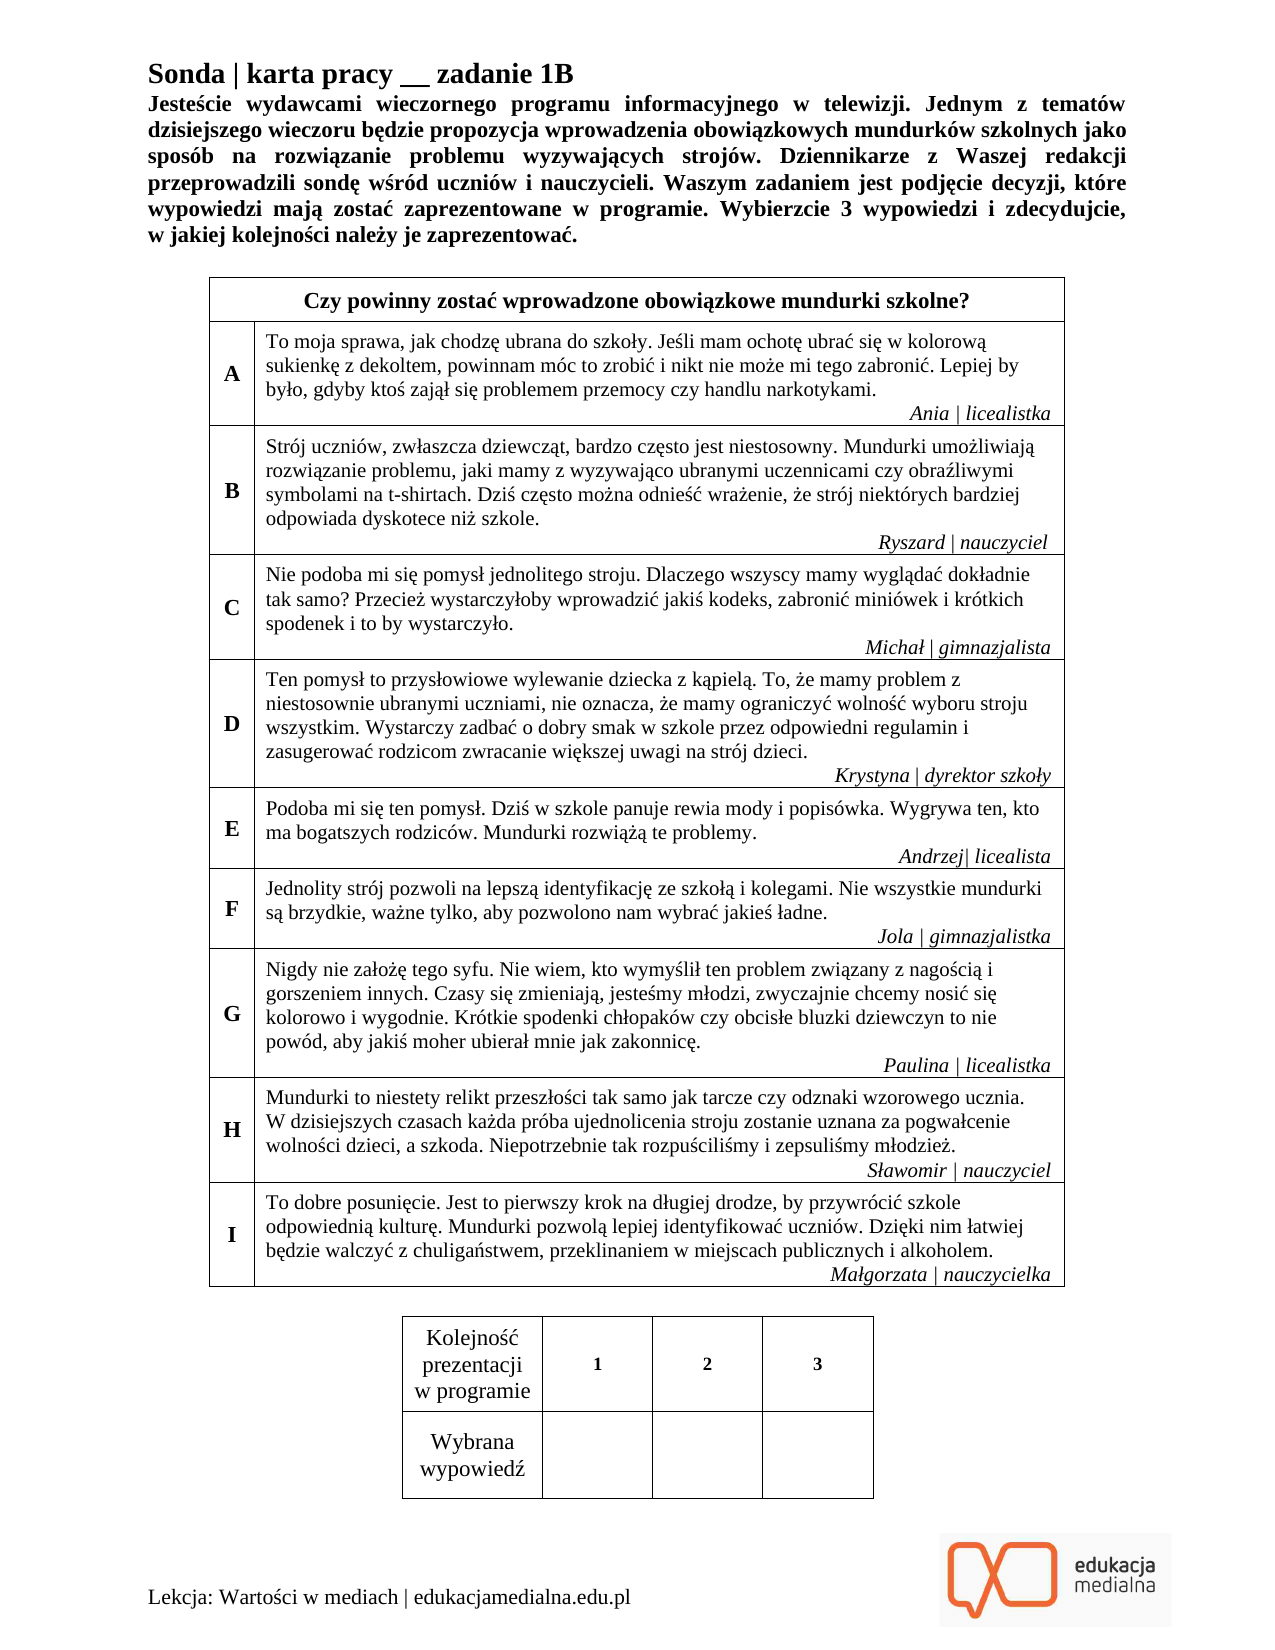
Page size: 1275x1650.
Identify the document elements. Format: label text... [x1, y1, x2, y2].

table_cell [543, 1412, 652, 1498]
table_header 3 [763, 1317, 873, 1411]
table_cell To moja sprawa, jak chodzę ubrana do szkoły. Jeśli mam ochotę ubrać się w kolorową sukienkę z dekoltem, powinnam móc to zrobić i nikt nie może mi tego zabronić. Lepiej by było, gdyby ktoś zajął się problemem przemocy czy handlu narkotykami. Ania | licealistka [255, 322, 1064, 425]
picture [939, 1533, 1172, 1627]
table_header 1 [543, 1317, 652, 1411]
table_cell To dobre posunięcie. Jest to pierwszy krok na długiej drodze, by przywrócić szkole odpowiednią kulturę. Mundurki pozwolą lepiej identyfikować uczniów. Dzięki nim łatwiej będzie walczyć z chuligaństwem, przeklinaniem w miejscach publicznych i alkoholem. Małgorzata | nauczycielka [255, 1183, 1064, 1286]
table_cell A [210, 322, 254, 425]
table_cell Nie podoba mi się pomysł jednolitego stroju. Dlaczego wszyscy mamy wyglądać dokładnie tak samo? Przecież wystarczyłoby wprowadzić jakiś kodeks, zabronić miniówek i krótkich spodenek i to by wystarczyło. Michał | gimnazjalista [255, 555, 1064, 659]
table_cell Mundurki to niestety relikt przeszłości tak samo jak tarcze czy odznaki wzorowego ucznia. W dzisiejszych czasach każda próba ujednolicenia stroju zostanie uznana za pogwałcenie wolności dzieci, a szkoda. Niepotrzebnie tak rozpuściliśmy i zepsuliśmy młodzież. Sławomir | nauczyciel [255, 1078, 1064, 1182]
table_header 2 [653, 1317, 762, 1411]
table_cell Podoba mi się ten pomysł. Dziś w szkole panuje rewia mody i popisówka. Wygrywa ten, kto ma bogatszych rodziców. Mundurki rozwiążą te problemy. Andrzej| licealista [255, 788, 1064, 868]
table_cell [763, 1412, 873, 1498]
table_cell Nigdy nie założę tego syfu. Nie wiem, kto wymyślił ten problem związany z nagością i gorszeniem innych. Czasy się zmieniają, jesteśmy młodzi, zwyczajnie chcemy nosić się kolorowo i wygodnie. Krótkie spodenki chłopaków czy obcisłe bluzki dziewczyn to nie powód, aby jakiś moher ubierał mnie jak zakonnicę. Paulina | licealistka [255, 949, 1064, 1077]
table_header Kolejność prezentacji w programie [403, 1317, 542, 1411]
table_header Czy powinny zostać wprowadzone obowiązkowe mundurki szkolne? [210, 278, 1064, 321]
table_cell I [210, 1183, 254, 1286]
table_cell Ten pomysł to przysłowiowe wylewanie dziecka z kąpielą. To, że mamy problem z niestosownie ubranymi uczniami, nie oznacza, że mamy ograniczyć wolność wyboru stroju wszystkim. Wystarczy zadbać o dobry smak w szkole przez odpowiedni regulamin i zasugerować rodzicom zwracanie większej uwagi na strój dzieci. Krystyna | dyrektor szkoły [255, 660, 1064, 787]
table_cell Wybrana wypowiedź [403, 1412, 542, 1498]
table_cell C [210, 555, 254, 659]
text Jesteście wydawcami wieczornego programu informacyjnego w telewizji. Jednym z tematów dzisiejszego wieczoru będzie propozycja wprowadzenia obowiązkowych mundurków szkolnych jako sposób na rozwiązanie problemu wyzywających strojów. Dziennikarze z Waszej redakcji przeprowadzili sondę wśród uczniów i nauczycieli. Waszym zadaniem jest podjęcie decyzji, które wypowiedzi mają zostać zaprezentowane w programie. Wybierzcie 3 wypowiedzi i zdecydujcie, w jakiej kolejności należy je zaprezentować. [148, 90, 1127, 248]
table_cell E [210, 788, 254, 868]
table_cell [653, 1412, 762, 1498]
table_cell Jednolity strój pozwoli na lepszą identyfikację ze szkołą i kolegami. Nie wszystkie mundurki są brzydkie, ważne tylko, aby pozwolono nam wybrać jakieś ładne. Jola | gimnazjalistka [255, 869, 1064, 948]
table_cell F [210, 869, 254, 948]
table_cell H [210, 1078, 254, 1182]
text Sonda | karta pracy __ zadanie 1B [148, 56, 1127, 90]
table_cell B [210, 426, 254, 554]
table_cell G [210, 949, 254, 1077]
table_cell D [210, 660, 254, 787]
table_cell Strój uczniów, zwłaszcza dziewcząt, bardzo często jest niestosowny. Mundurki umożliwiają rozwiązanie problemu, jaki mamy z wyzywająco ubranymi uczennicami czy obraźliwymi symbolami na t-shirtach. Dziś często można odnieść wrażenie, że strój niektórych bardziej odpowiada dyskotece niż szkole. Ryszard | nauczyciel [255, 426, 1064, 554]
